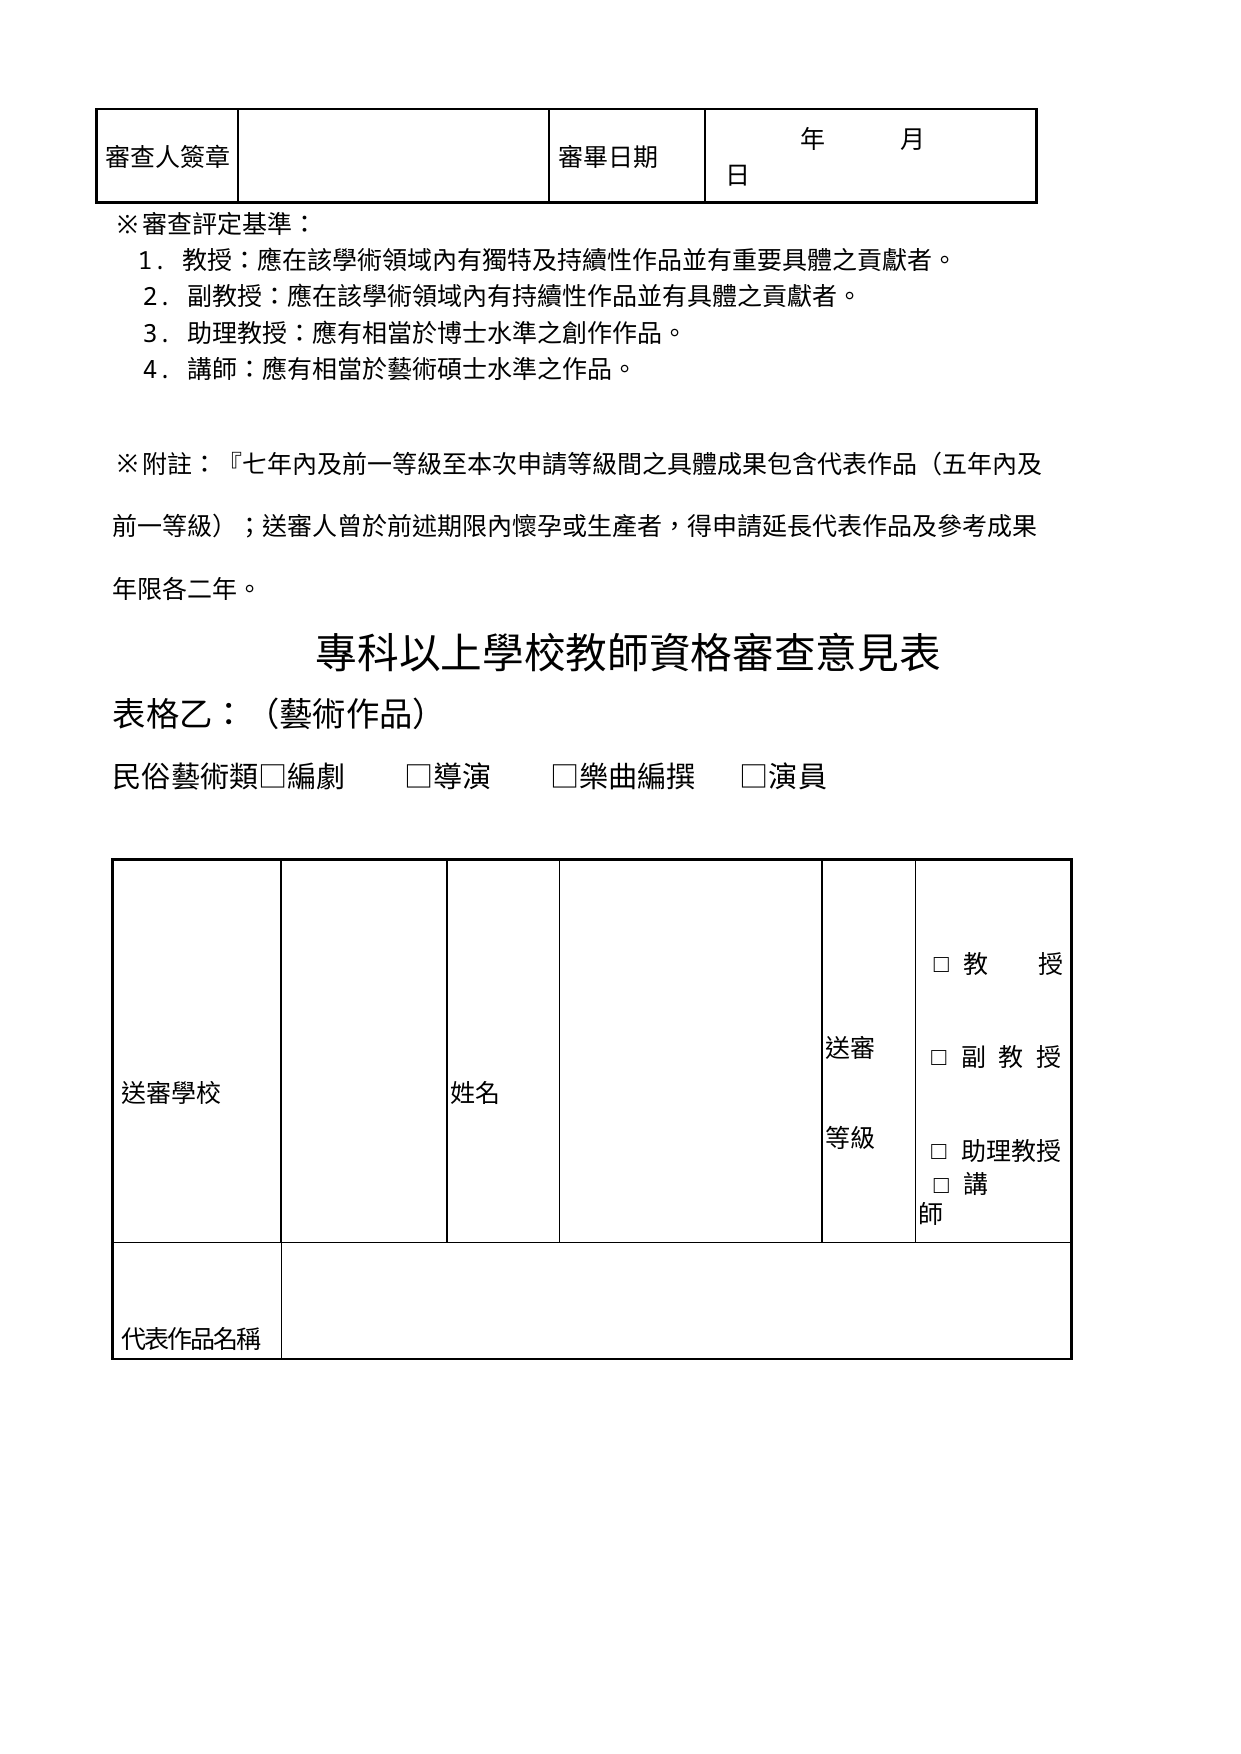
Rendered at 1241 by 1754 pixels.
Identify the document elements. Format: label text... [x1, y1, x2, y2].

table_cell [239, 110, 548, 201]
table_header □ 教 授 □ 副 教 授 □ 助理教授 □ 講 師 [916, 861, 1070, 1241]
text 表格乙：（藝術作品） [112, 671, 1053, 733]
text ※審查評定基準： [112, 204, 1053, 241]
table_header [282, 861, 446, 1241]
text 民俗藝術類□編劇 □導演 □樂曲編撰 □演員 [112, 733, 1053, 796]
text 3. 助理教授：應有相當於博士水準之創作作品。 [112, 313, 1053, 349]
text 4. 講師：應有相當於藝術碩士水準之作品。 [112, 349, 1053, 386]
table_header 送審 等級 [823, 861, 915, 1241]
table_header [560, 861, 821, 1241]
table_header 姓名 [448, 861, 559, 1241]
table_cell 審畢日期 [550, 110, 704, 201]
text 2. 副教授：應在該學術領域內有持續性作品並有具體之貢獻者。 [112, 277, 1053, 313]
table_cell 代表作品名稱 [114, 1243, 281, 1358]
text ※附註：『七年內及前一等級至本次申請等級間之具體成果包含代表作品（五年內及前一等級）；送審人曾於前述期限內懷孕或生產者，得申請延長代表作品及參考成果年限各二年。 [112, 421, 1053, 608]
text 1. 教授：應在該學術領域內有獨特及持續性作品並有重要具體之貢獻者。 [112, 241, 1053, 277]
table_cell [282, 1243, 1070, 1358]
table_header 送審學校 [114, 861, 280, 1241]
text 專科以上學校教師資格審查意見表 [112, 608, 1144, 671]
table_cell 審查人簽章 [98, 110, 237, 201]
table_cell 年 月 日 [706, 110, 1035, 201]
